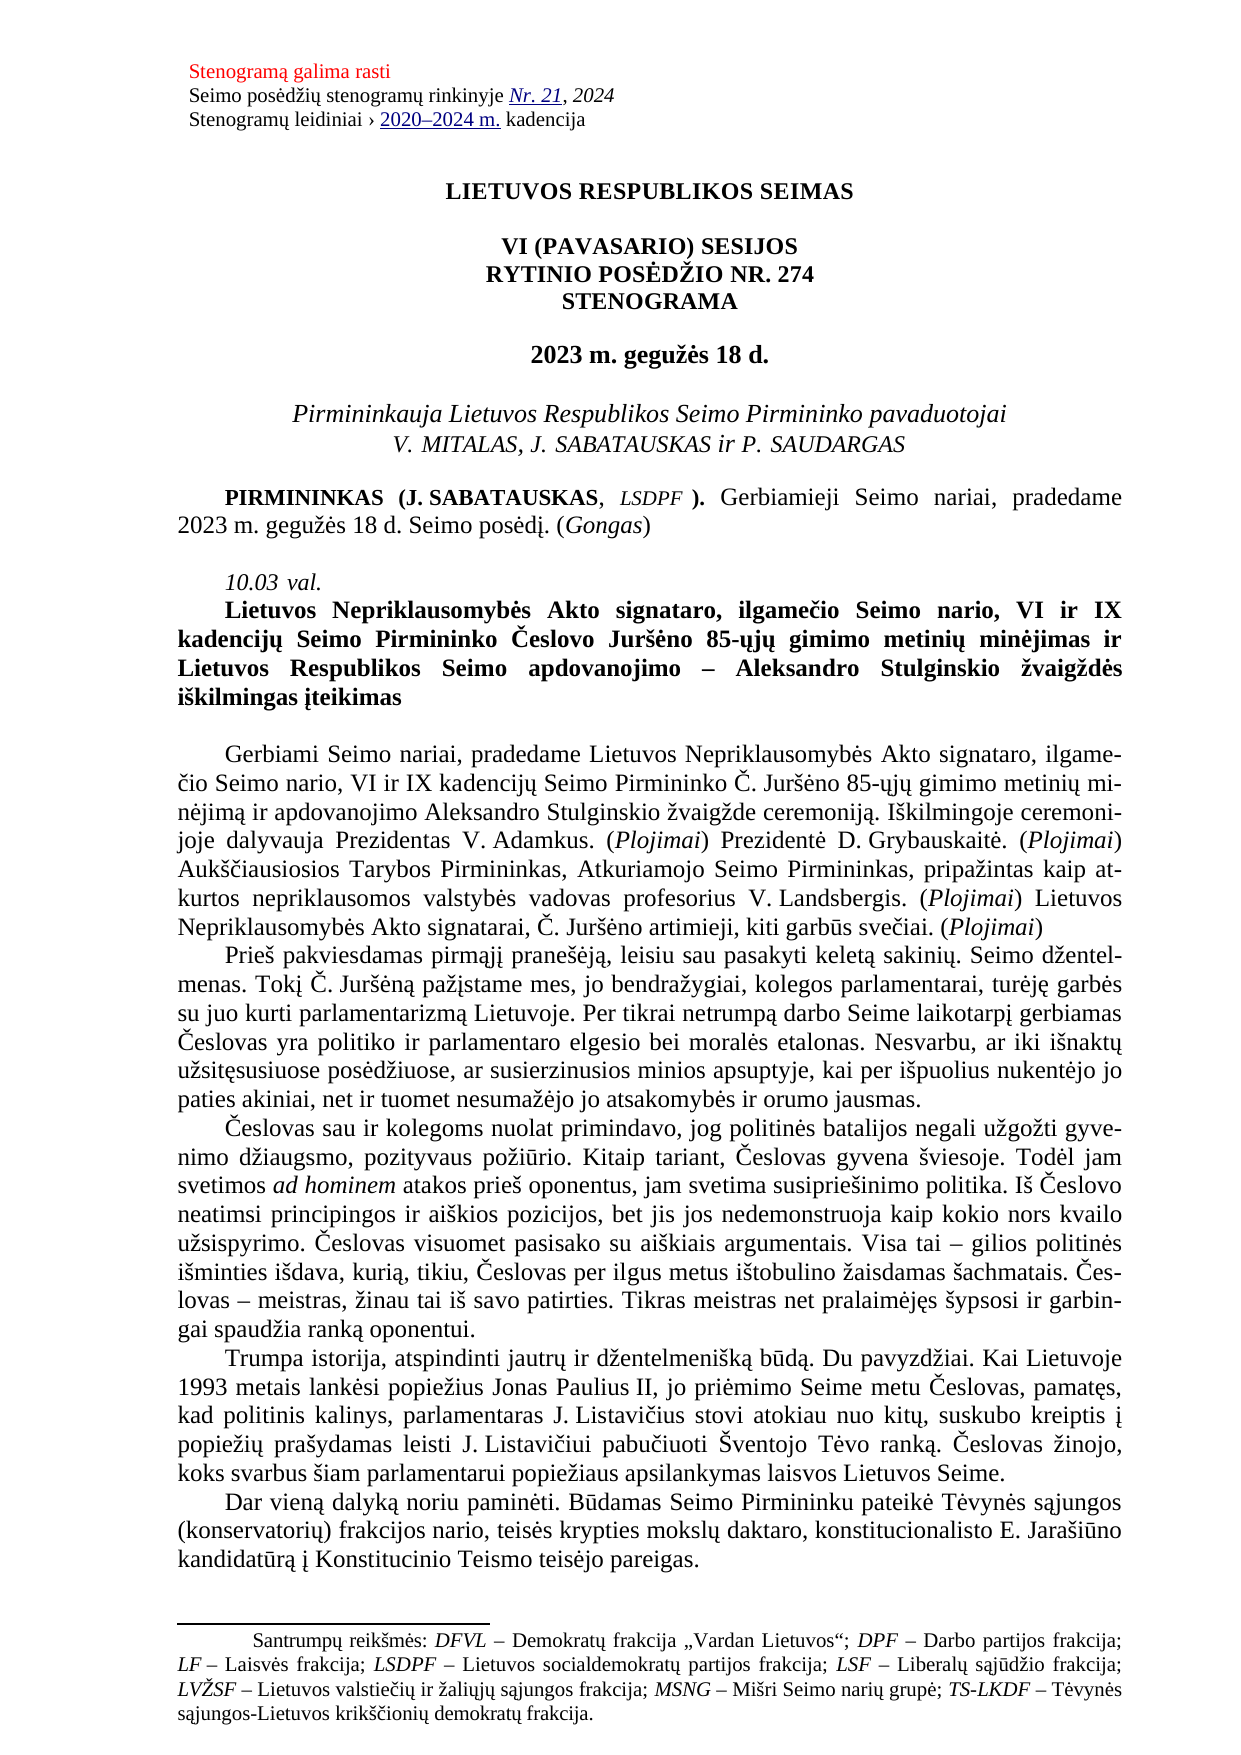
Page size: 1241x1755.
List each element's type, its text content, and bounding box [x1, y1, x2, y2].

title RYTINIO posėdžio NR. 274 [177, 260, 1122, 287]
text Ger­bia­mi Sei­mo na­riai, pra­de­da­me Lie­tu­vos Ne­pri­klau­so­my­bės Ak­to sig­na­ta­ro, il­ga­me­čio Sei­mo na­rio, VI ir IX ka­den­ci­jų Sei­mo Pir­mi­nin­ko Č. Jur­šė­no 85-ųjų gi­mi­mo me­ti­nių mi­nė­ji­mą ir ap­do­va­no­ji­mo Alek­san­dro Stul­gins­kio žvaigž­de ce­re­mo­ni­ją. Iš­kil­min­go­je ce­re­mo­ni­jo­je da­ly­vau­ja Pre­zi­den­tas V. Adam­kus. (Plo­ji­mai) Pre­zi­den­tė D. Gry­baus­kai­tė. (Plo­ji­mai) Auk­š­čiau­sio­sios Ta­ry­bos Pir­mi­nin­kas, At­ku­ria­mo­jo Sei­mo Pir­mi­nin­kas, pri­pa­žin­tas kaip at­kur­tos ne­pri­klau­so­mos vals­ty­bės va­do­vas pro­fe­so­rius V. Land­sber­gis. (Plo­ji­mai) Lie­tu­vos Ne­pri­klau­so­my­bės Ak­to sig­na­ta­rai, Č. Jur­šė­no ar­ti­mie­ji, ki­ti gar­būs sve­čiai. (Plo­ji­mai) [177, 739, 1122, 941]
text Lie­tu­vos Ne­pri­klau­so­my­bės Ak­to sig­na­ta­ro, il­ga­me­čio Sei­mo na­rio, VI ir IX kadenci­jų Sei­mo Pir­mi­nin­ko Čes­lo­vo Jur­šė­no 85-ųjų gi­mi­mo me­ti­nių mi­nė­ji­mas ir Lietu­vos Res­pub­li­kos Sei­mo ap­do­va­no­ji­mo – Alek­san­dro Stul­gins­kio žvaigž­dės iškilmingas įtei­ki­mas [177, 596, 1122, 711]
title VI (PAVASARIO) SESIJOS [177, 232, 1122, 260]
text 2023 m. gegužės 18 d. [177, 339, 1122, 369]
text Prieš pa­kvies­da­mas pir­mą­jį pra­ne­šė­ją, lei­siu sau pa­sa­ky­ti ke­le­tą sa­ki­nių. Sei­mo džen­tel­me­nas. To­kį Č. Jur­šė­ną pa­žįs­ta­me mes, jo ben­dra­žy­giai, ko­le­gos par­la­men­ta­rai, tu­rė­ję gar­bės su juo kur­ti par­la­men­ta­riz­mą Lie­tu­vo­je. Per tik­rai ne­trum­pą dar­bo Sei­me lai­ko­tar­pį ger­bia­mas Čes­lo­vas yra po­li­ti­ko ir par­la­men­ta­ro el­ge­sio bei mo­ra­lės eta­lo­nas. Ne­svar­bu, ar iki iš­nak­tų už­si­tę­su­siuo­se po­sė­džiuo­se, ar su­sier­zi­nu­sios mi­nios ap­sup­ty­je, kai per iš­puo­lius nu­ken­tė­jo jo pa­ties aki­niai, net ir tuo­met ne­su­ma­žė­jo jo at­sa­ko­my­bės ir oru­mo jaus­mas. [177, 941, 1122, 1113]
text Čes­lo­vas sau ir ko­le­goms nuo­lat pri­min­da­vo, jog po­li­ti­nės ba­ta­li­jos ne­ga­li už­gož­ti gy­ve­ni­mo džiaugs­mo, po­zi­ty­vaus po­žiū­rio. Ki­taip ta­riant, Čes­lo­vas gy­ve­na švie­so­je. To­dėl jam sve­ti­mos ad ho­mi­nem ata­kos prieš opo­nen­tus, jam sve­ti­ma su­si­prie­ši­ni­mo po­li­ti­ka. Iš Čes­lo­vo ne­at­im­si prin­ci­pin­gos ir aiš­kios po­zi­ci­jos, bet jis jos ne­de­monst­ruo­ja kaip ko­kio nors kvai­lo už­si­spy­ri­mo. Čes­lo­vas vi­suo­met pa­si­sa­ko su aiš­kiais ar­gu­men­tais. Vi­sa tai – gi­lios po­li­ti­nės iš­min­ties iš­da­va, ku­rią, ti­kiu, Čes­lo­vas per il­gus me­tus iš­to­bu­li­no žais­da­mas šach­ma­tais. Čes­lo­vas – meist­ras, ži­nau tai iš sa­vo pa­tir­ties. Tik­ras meist­ras net pra­lai­mė­jęs šyp­so­si ir gar­bin­gai spau­džia ran­ką opo­nen­tui. [177, 1113, 1122, 1343]
table_header Stenogramą galima rasti [177, 59, 1045, 83]
table_cell Stenogramų leidiniai › 2020–2024 m. kadencija [177, 107, 1045, 131]
table_cell Seimo posėdžių stenogramų rinkinyje Nr. 21, 2024 [177, 83, 1045, 107]
title STENOGRAMA [177, 287, 1122, 315]
text Pirmininkauja Lietuvos Respublikos Seimo Pirmininko pavaduotojai V. MITALAS, J. SABATAUSKAS ir P. SAUDARGAS [177, 398, 1122, 458]
text 10.03 val. [224, 568, 1122, 596]
text Dar vie­ną da­ly­ką no­riu pa­mi­nė­ti. Bū­da­mas Sei­mo Pir­mi­nin­ku pa­tei­kė Tė­vy­nės są­jun­gos (kon­ser­va­to­rių) frak­ci­jos na­rio, tei­sės kryp­ties moks­lų dak­ta­ro, kon­sti­tu­cio­na­lis­to E. Ja­ra­šiū­no kan­di­da­tū­rą į Kon­sti­tu­ci­nio Teis­mo tei­sė­jo pa­rei­gas. [177, 1487, 1122, 1573]
text PIRMININKAS (J. SABATAUSKAS, LSDPF). Ger­bia­mie­ji Sei­mo na­riai, pra­de­da­me 2023 m. ge­gu­žės 18 d. Sei­mo po­sė­dį. (Gon­gas) [177, 482, 1122, 539]
text Trum­pa is­to­ri­ja, at­spin­din­ti jaut­rų ir džen­tel­me­niš­ką bū­dą. Du pa­vyz­džiai. Kai Lie­tu­vo­je 1993 me­tais lan­kė­si po­pie­žius Jo­nas Pau­lius II, jo pri­ėmi­mo Sei­me me­tu Čes­lo­vas, pa­ma­tęs, kad po­li­ti­nis ka­li­nys, par­la­men­ta­ras J. Lis­tavi­čius sto­vi ato­kiau nuo ki­tų, su­sku­bo kreip­tis į po­pie­žių pra­šy­da­mas leis­ti J. Lis­ta­vi­čiui pa­bu­čiuo­ti Šven­to­jo Tė­vo ran­ką. Čes­lo­vas ži­no­jo, koks svar­bus šiam par­la­men­ta­rui po­pie­žiaus ap­si­lan­ky­mas lais­vos Lie­tu­vos Sei­me. [177, 1343, 1122, 1487]
title LIETUVOS RESPUBLIKOS SEIMAS [177, 177, 1122, 204]
text Santrumpų reikšmės: DFVL – Demokratų frakcija „Vardan Lietuvos“; DPF – Darbo partijos frakcija; LF – Laisvės frakcija; LSDPF – Lietuvos socialdemokratų partijos frakcija; LSF – Liberalų sąjūdžio frakcija; LVŽSF – Lietuvos valstiečių ir žaliųjų sąjungos frakcija; MSNG – Mišri Seimo narių grupė; TS-LKDF – Tėvynės sąjungos-Lietuvos krikščionių demokratų frakcija. [177, 1624, 1122, 1724]
